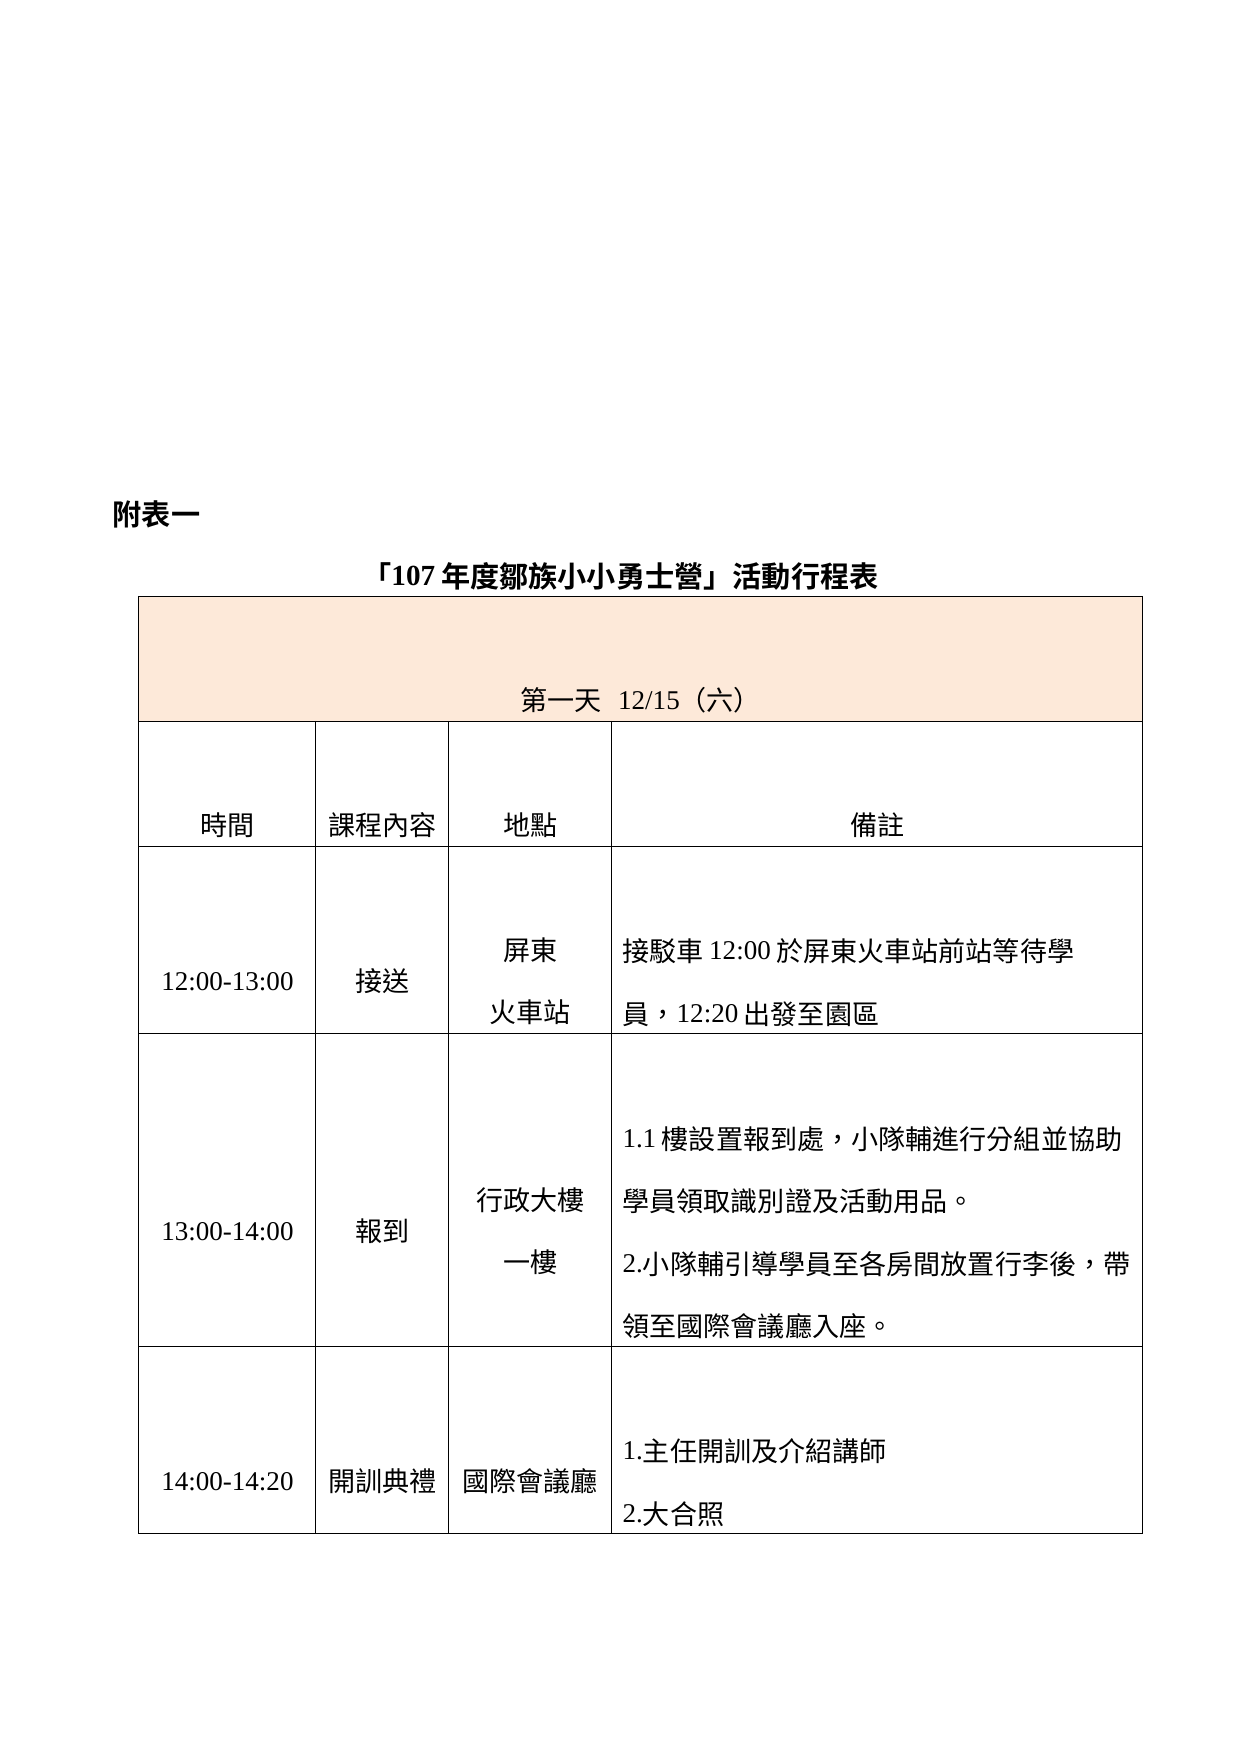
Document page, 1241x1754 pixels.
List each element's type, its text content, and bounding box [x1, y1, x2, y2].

table_cell 14:00-14:20 [139, 1347, 315, 1533]
table_header 第一天 12/15（六） [139, 597, 1142, 721]
table_cell 接送 [316, 847, 448, 1033]
table_cell 行政大樓 一樓 [449, 1034, 611, 1346]
table_cell 1.1樓設置報到處，小隊輔進行分組並協助學員領取識別證及活動用品。 2.小隊輔引導學員至各房間放置行李後，帶領至國際會議廳入座。 [612, 1034, 1142, 1346]
text 附表一 [112, 471, 1128, 533]
table_cell 1.主任開訓及介紹講師 2.大合照 [612, 1347, 1142, 1533]
table_cell 時間 [139, 722, 315, 846]
table_cell 接駁車12:00於屏東火車站前站等待學員，12:20出發至園區 [612, 847, 1142, 1033]
table_cell 13:00-14:00 [139, 1034, 315, 1346]
table_cell 備註 [612, 722, 1142, 846]
table_cell 12:00-13:00 [139, 847, 315, 1033]
table_cell 開訓典禮 [316, 1347, 448, 1533]
table_cell 屏東 火車站 [449, 847, 611, 1033]
table_cell 國際會議廳 [449, 1347, 611, 1533]
table_cell 地點 [449, 722, 611, 846]
table_cell 報到 [316, 1034, 448, 1346]
table_cell 課程內容 [316, 722, 448, 846]
text 「107年度鄒族小小勇士營」活動行程表 [112, 533, 1128, 596]
